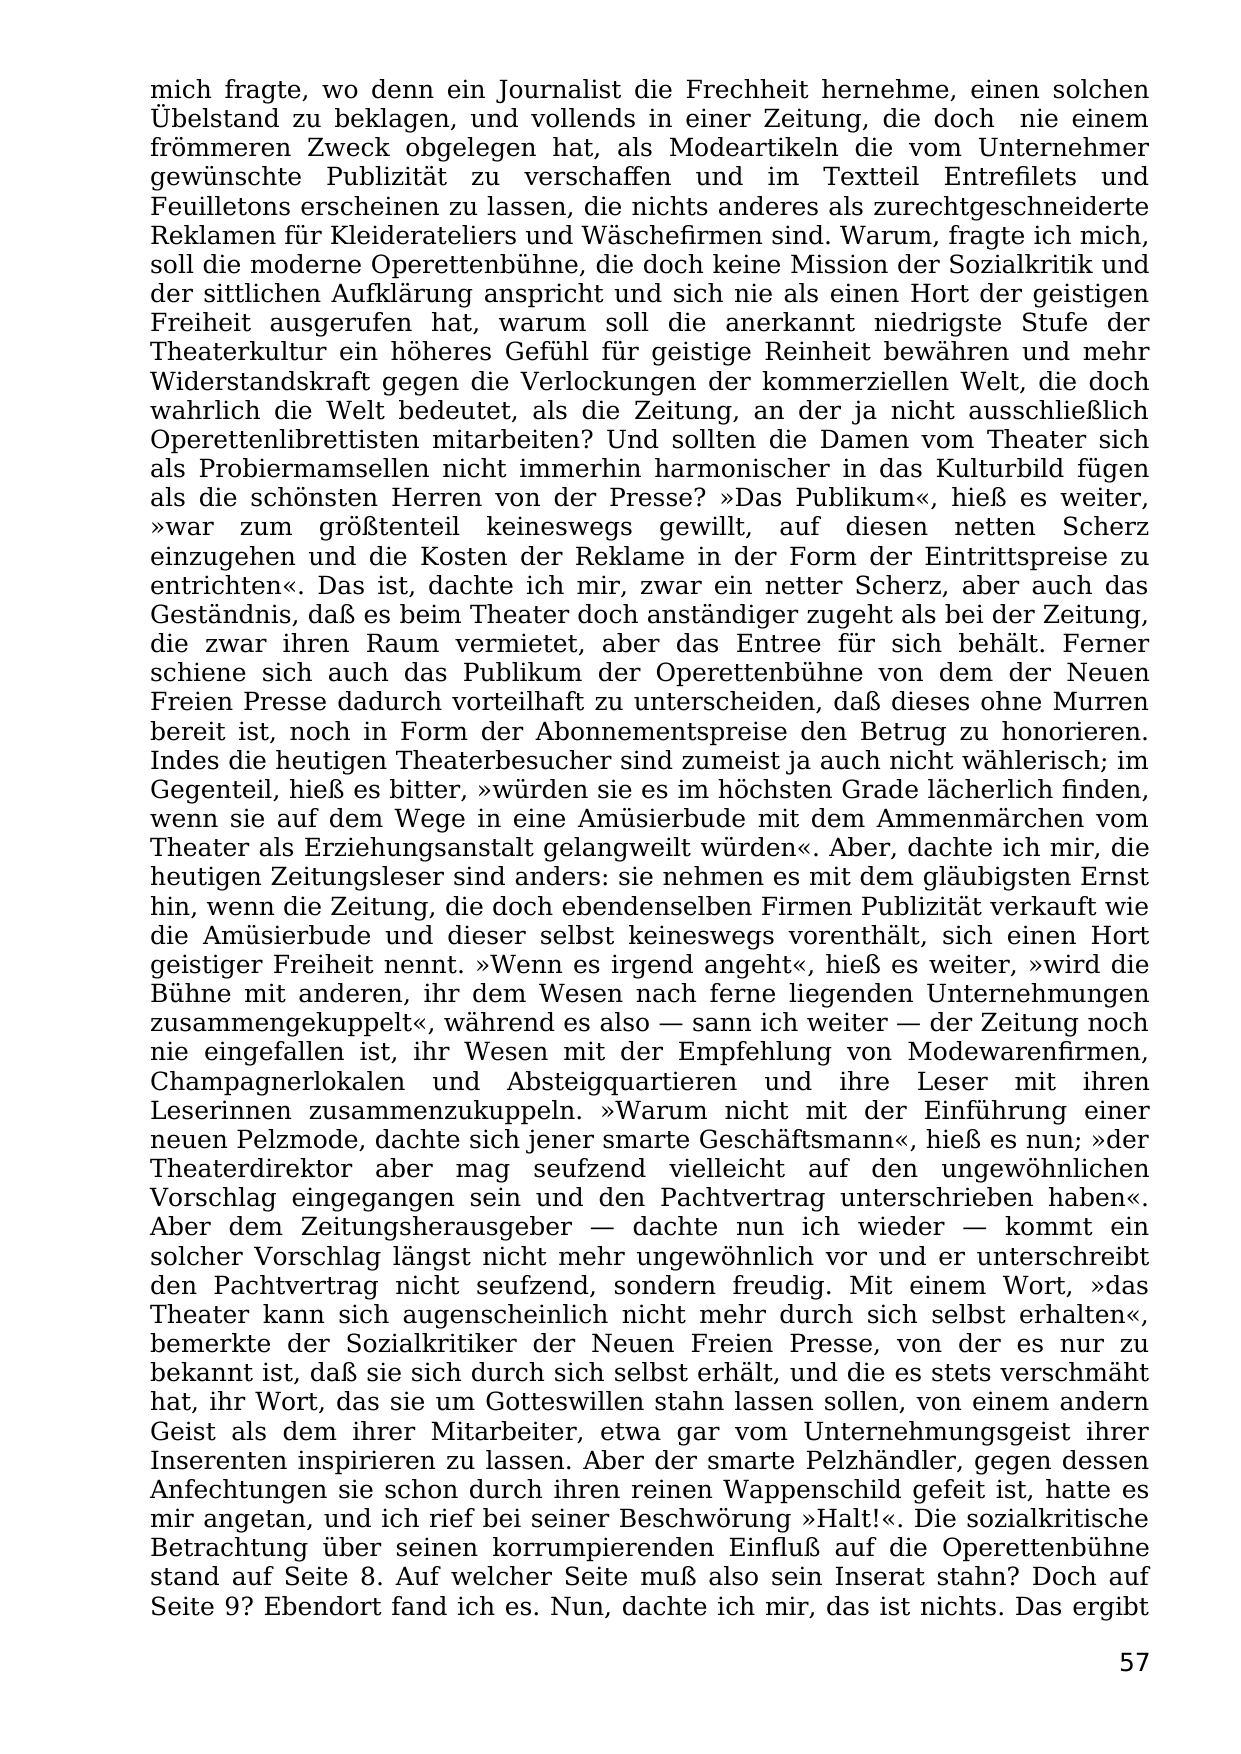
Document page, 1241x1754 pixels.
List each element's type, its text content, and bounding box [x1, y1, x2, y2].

text mich fragte, wo denn ein Journalist die Frechheit hernehme, einen solchen Übelstand zu beklagen, und vollends in einer Zeitung, die doch nie einem frömmeren Zweck obgelegen hat, als Modeartikeln die vom Unternehmer gewünschte Publizität zu verschaffen und im Textteil Entrefilets und Feuilletons erscheinen zu lassen, die nichts anderes als zurechtgeschneiderte Reklamen für Kleiderateliers und Wäschefirmen sind. Warum, fragte ich mich, soll die moderne Operettenbühne, die doch keine Mission der Sozialkritik und der sittlichen Aufklärung anspricht und sich nie als einen Hort der geistigen Freiheit ausgerufen hat, warum soll die anerkannt niedrigste Stufe der Theaterkultur ein höheres Gefühl für geistige Reinheit bewähren und mehr Widerstandskraft gegen die Verlockungen der kommerziellen Welt, die doch wahrlich die Welt bedeutet, als die Zeitung, an der ja nicht ausschließlich Operettenlibrettisten mitarbeiten? Und sollten die Damen vom Theater sich als Probiermamsellen nicht immerhin harmonischer in das Kulturbild fügen als die schönsten Herren von der Presse? »Das Publikum«, hieß es weiter, »war zum größtenteil keineswegs gewillt, auf diesen netten Scherz einzugehen und die Kosten der Reklame in der Form der Eintrittspreise zu entrichten«. Das ist, dachte ich mir, zwar ein netter Scherz, aber auch das Geständnis, daß es beim Theater doch anständiger zugeht als bei der Zeitung, die zwar ihren Raum vermietet, aber das Entree für sich behält. Ferner schiene sich auch das Publikum der Operettenbühne von dem der Neuen Freien Presse dadurch vorteilhaft zu unterscheiden, daß dieses ohne Murren bereit ist, noch in Form der Abonnementspreise den Betrug zu honorieren. Indes die heutigen Theaterbesucher sind zumeist ja auch nicht wählerisch; im Gegenteil, hieß es bitter, »würden sie es im höchsten Grade lächerlich finden, wenn sie auf dem Wege in eine Amüsierbude mit dem Ammenmärchen vom Theater als Erziehungsanstalt gelangweilt würden«. Aber, dachte ich mir, die heutigen Zeitungsleser sind anders: sie nehmen es mit dem gläubigsten Ernst hin, wenn die Zeitung, die doch ebendenselben Firmen Publizität verkauft wie die Amüsierbude und dieser selbst keineswegs vorenthält, sich einen Hort geistiger Freiheit nennt. »Wenn es irgend angeht«, hieß es weiter, »wird die Bühne mit anderen, ihr dem Wesen nach ferne liegenden Unternehmungen zusammengekuppelt«, während es also — sann ich weiter — der Zeitung noch nie eingefallen ist, ihr Wesen mit der Empfehlung von Modewarenfirmen, Champagnerlokalen und Absteigquartieren und ihre Leser mit ihren Leserinnen zusammenzukuppeln. »Warum nicht mit der Einführung einer neuen Pelzmode, dachte sich jener smarte Geschäftsmann«, hieß es nun; »der Theaterdirektor aber mag seufzend vielleicht auf den ungewöhnlichen Vorschlag eingegangen sein und den Pachtvertrag unterschrieben haben«. Aber dem Zeitungsherausgeber — dachte nun ich wieder — kommt ein solcher Vorschlag längst nicht mehr ungewöhnlich vor und er unterschreibt den Pachtvertrag nicht seufzend, sondern freudig. Mit einem Wort, »das Theater kann sich augenscheinlich nicht mehr durch sich selbst erhalten«, bemerkte der Sozialkritiker der Neuen Freien Presse, von der es nur zu bekannt ist, daß sie sich durch sich selbst erhält, und die es stets verschmäht hat, ihr Wort, das sie um Gotteswillen stahn lassen sollen, von einem andern Geist als dem ihrer Mitarbeiter, etwa gar vom Unternehmungsgeist ihrer Inserenten inspirieren zu lassen. Aber der smarte Pelzhändler, gegen dessen Anfechtungen sie schon durch ihren reinen Wappenschild gefeit ist, hatte es mir angetan, und ich rief bei seiner Beschwörung »Halt!«. Die sozialkritische Betrachtung über seinen korrumpierenden Einfluß auf die Operettenbühne stand auf Seite 8. Auf welcher Seite muß also sein Inserat stahn? Doch auf Seite 9? Ebendort fand ich es. Nun, dachte ich mir, das ist nichts. Das ergibt [150, 75, 1151, 1621]
